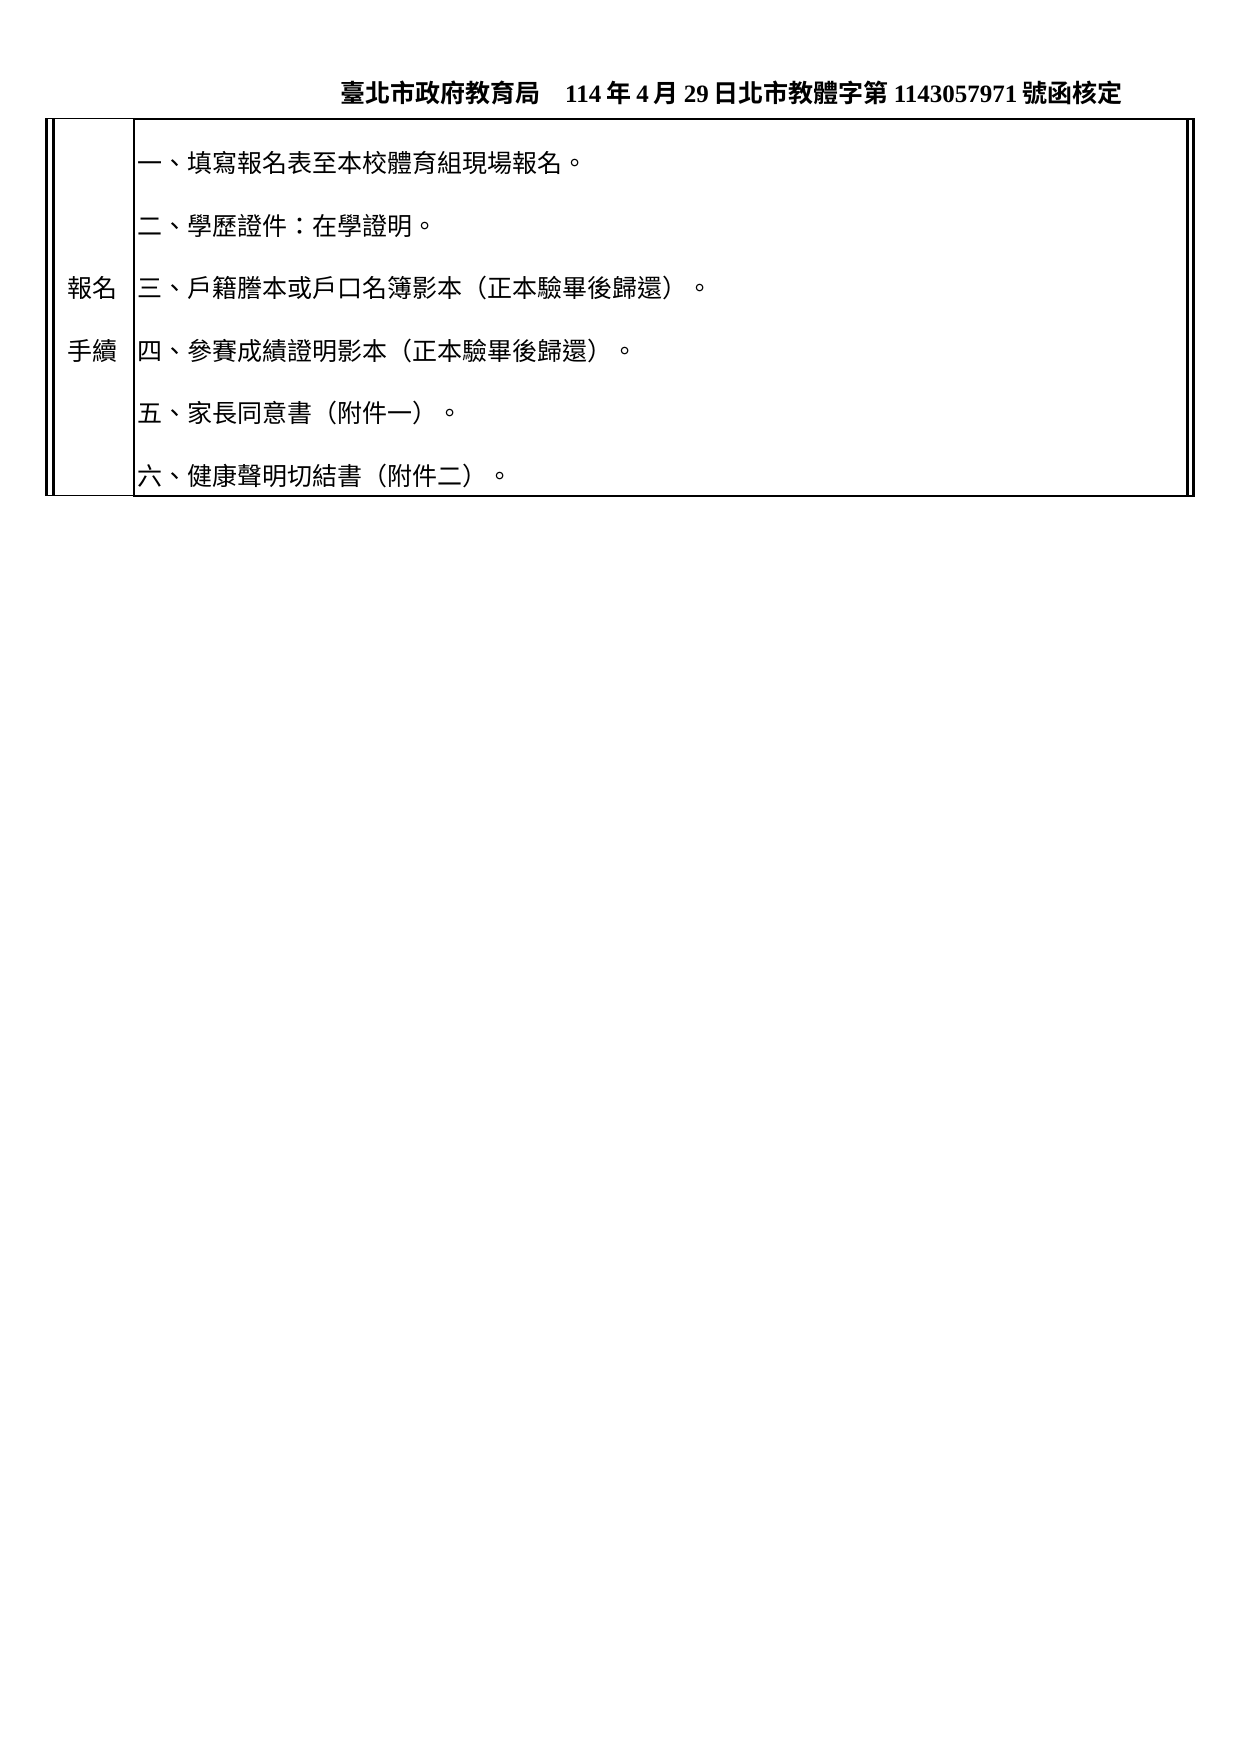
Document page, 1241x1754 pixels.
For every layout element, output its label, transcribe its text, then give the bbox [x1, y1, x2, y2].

table_cell 一、填寫報名表至本校體育組現場報名。 二、學歷證件：在學證明。 三、戶籍謄本或戶口名簿影本（正本驗畢後歸還）。 四、參賽成績證明影本（正本驗畢後歸還）。 五、家長同意書（附件一）。 六、健康聲明切結書（附件二）。 [135, 120, 1186, 495]
table_cell 報名手續 [55, 119, 133, 495]
